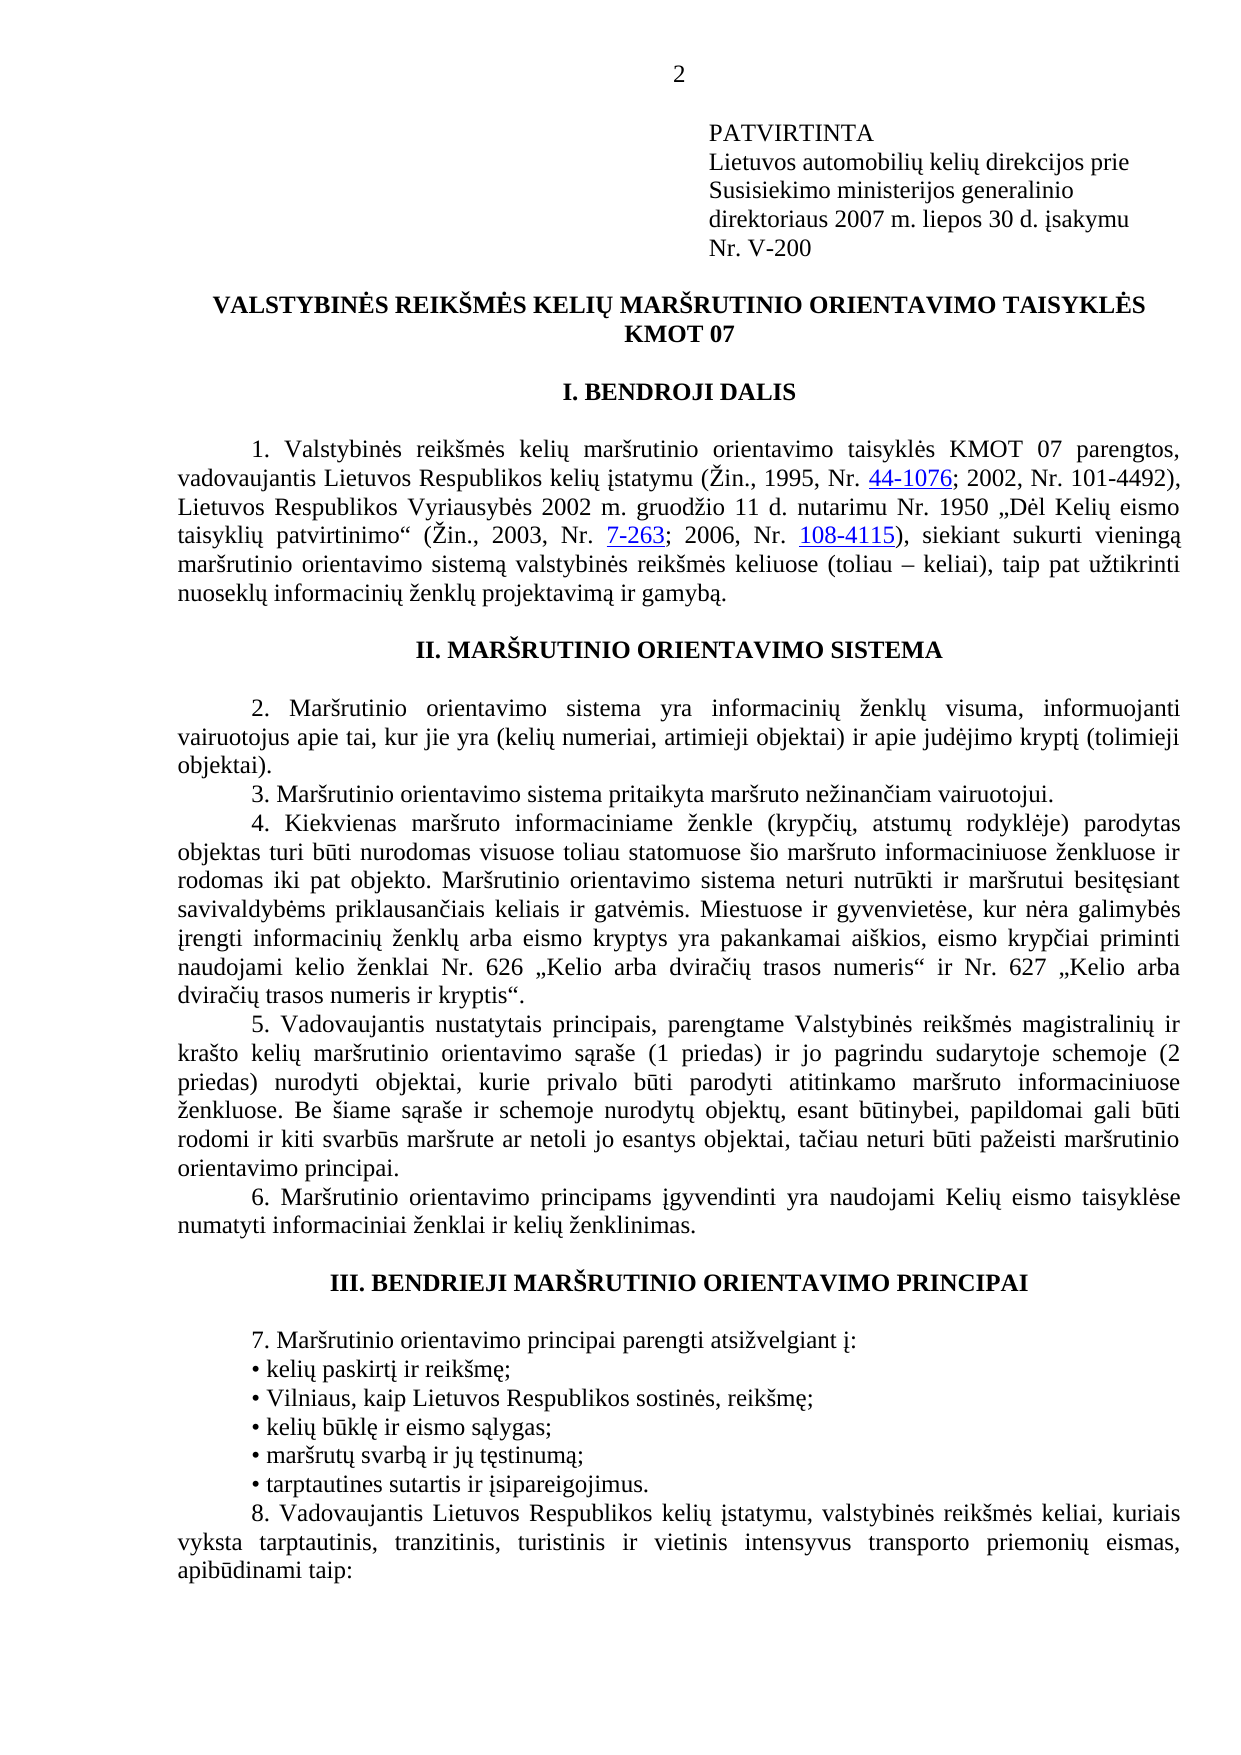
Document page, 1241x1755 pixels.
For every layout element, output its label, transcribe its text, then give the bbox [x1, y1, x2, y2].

text 4. Kiekvienas maršruto informaciniame ženkle (krypčių, atstumų rodyklėje) parodytas objektas turi būti nurodomas visuose toliau statomuose šio maršruto informaciniuose ženkluose ir rodomas iki pat objekto. Maršrutinio orientavimo sistema neturi nutrūkti ir maršrutui besitęsiant savivaldybėms priklausančiais keliais ir gatvėmis. Miestuose ir gyvenvietėse, kur nėra galimybės įrengti informacinių ženklų arba eismo kryptys yra pakankamai aiškios, eismo krypčiai priminti naudojami kelio ženklai Nr. 626 „Kelio arba dviračių trasos numeris“ ir Nr. 627 „Kelio arba dviračių trasos numeris ir kryptis“. [177, 808, 1181, 1009]
text II. MARŠRUTINIO ORIENTAVIMO SISTEMA [177, 636, 1181, 664]
text VALSTYBINĖS REIKŠMĖS KELIŲ MARŠRUTINIO ORIENTAVIMO TAISYKLĖS KMOT 07 [177, 291, 1181, 348]
text 8. Vadovaujantis Lietuvos Respublikos kelių įstatymu, valstybinės reikšmės keliai, kuriais vyksta tarptautinis, tranzitinis, turistinis ir vietinis intensyvus transporto priemonių eismas, apibūdinami taip: [177, 1498, 1181, 1584]
text 2. Maršrutinio orientavimo sistema yra informacinių ženklų visuma, informuojanti vairuotojus apie tai, kur jie yra (kelių numeriai, artimieji objektai) ir apie judėjimo kryptį (tolimieji objektai). [177, 693, 1181, 779]
text • Vilniaus, kaip Lietuvos Respublikos sostinės, reikšmę; [177, 1383, 1181, 1412]
text • maršrutų svarbą ir jų tęstinumą; [177, 1441, 1181, 1469]
text III. BENDRIEJI MARŠRUTINIO ORIENTAVIMO PRINCIPAI [177, 1268, 1181, 1297]
text 3. Maršrutinio orientavimo sistema pritaikyta maršruto nežinančiam vairuotojui. [177, 779, 1181, 808]
text PATVIRTINTA [709, 118, 1181, 147]
text • kelių būklę ir eismo sąlygas; [177, 1412, 1181, 1441]
text Susisiekimo ministerijos generalinio [177, 176, 1181, 204]
text 5. Vadovaujantis nustatytais principais, parengtame Valstybinės reikšmės magistralinių ir krašto kelių maršrutinio orientavimo sąraše (1 priedas) ir jo pagrindu sudarytoje schemoje (2 priedas) nurodyti objektai, kurie privalo būti parodyti atitinkamo maršruto informaciniuose ženkluose. Be šiame sąraše ir schemoje nurodytų objektų, esant būtinybei, papildomai gali būti rodomi ir kiti svarbūs maršrute ar netoli jo esantys objektai, tačiau neturi būti pažeisti maršrutinio orientavimo principai. [177, 1009, 1181, 1182]
text Nr. V-200 [177, 233, 1181, 262]
text 7. Maršrutinio orientavimo principai parengti atsižvelgiant į: [177, 1326, 1181, 1354]
text • tarptautines sutartis ir įsipareigojimus. [177, 1469, 1181, 1498]
text direktoriaus 2007 m. liepos 30 d. įsakymu [177, 204, 1181, 233]
text 1. Valstybinės reikšmės kelių maršrutinio orientavimo taisyklės KMOT 07 parengtos, vadovaujantis Lietuvos Respublikos kelių įstatymu (Žin., 1995, Nr. 44-1076; 2002, Nr. 101-4492), Lietuvos Respublikos Vyriausybės 2002 m. gruodžio 11 d. nutarimu Nr. 1950 „Dėl Kelių eismo taisyklių patvirtinimo“ (Žin., 2003, Nr. 7-263; 2006, Nr. 108-4115), siekiant sukurti vieningą maršrutinio orientavimo sistemą valstybinės reikšmės keliuose (toliau – keliai), taip pat užtikrinti nuoseklų informacinių ženklų projektavimą ir gamybą. [177, 434, 1181, 607]
text Lietuvos automobilių kelių direkcijos prie [177, 147, 1181, 176]
text I. BENDROJI DALIS [177, 377, 1181, 406]
text • kelių paskirtį ir reikšmę; [177, 1354, 1181, 1383]
text 6. Maršrutinio orientavimo principams įgyvendinti yra naudojami Kelių eismo taisyklėse numatyti informaciniai ženklai ir kelių ženklinimas. [177, 1182, 1181, 1239]
